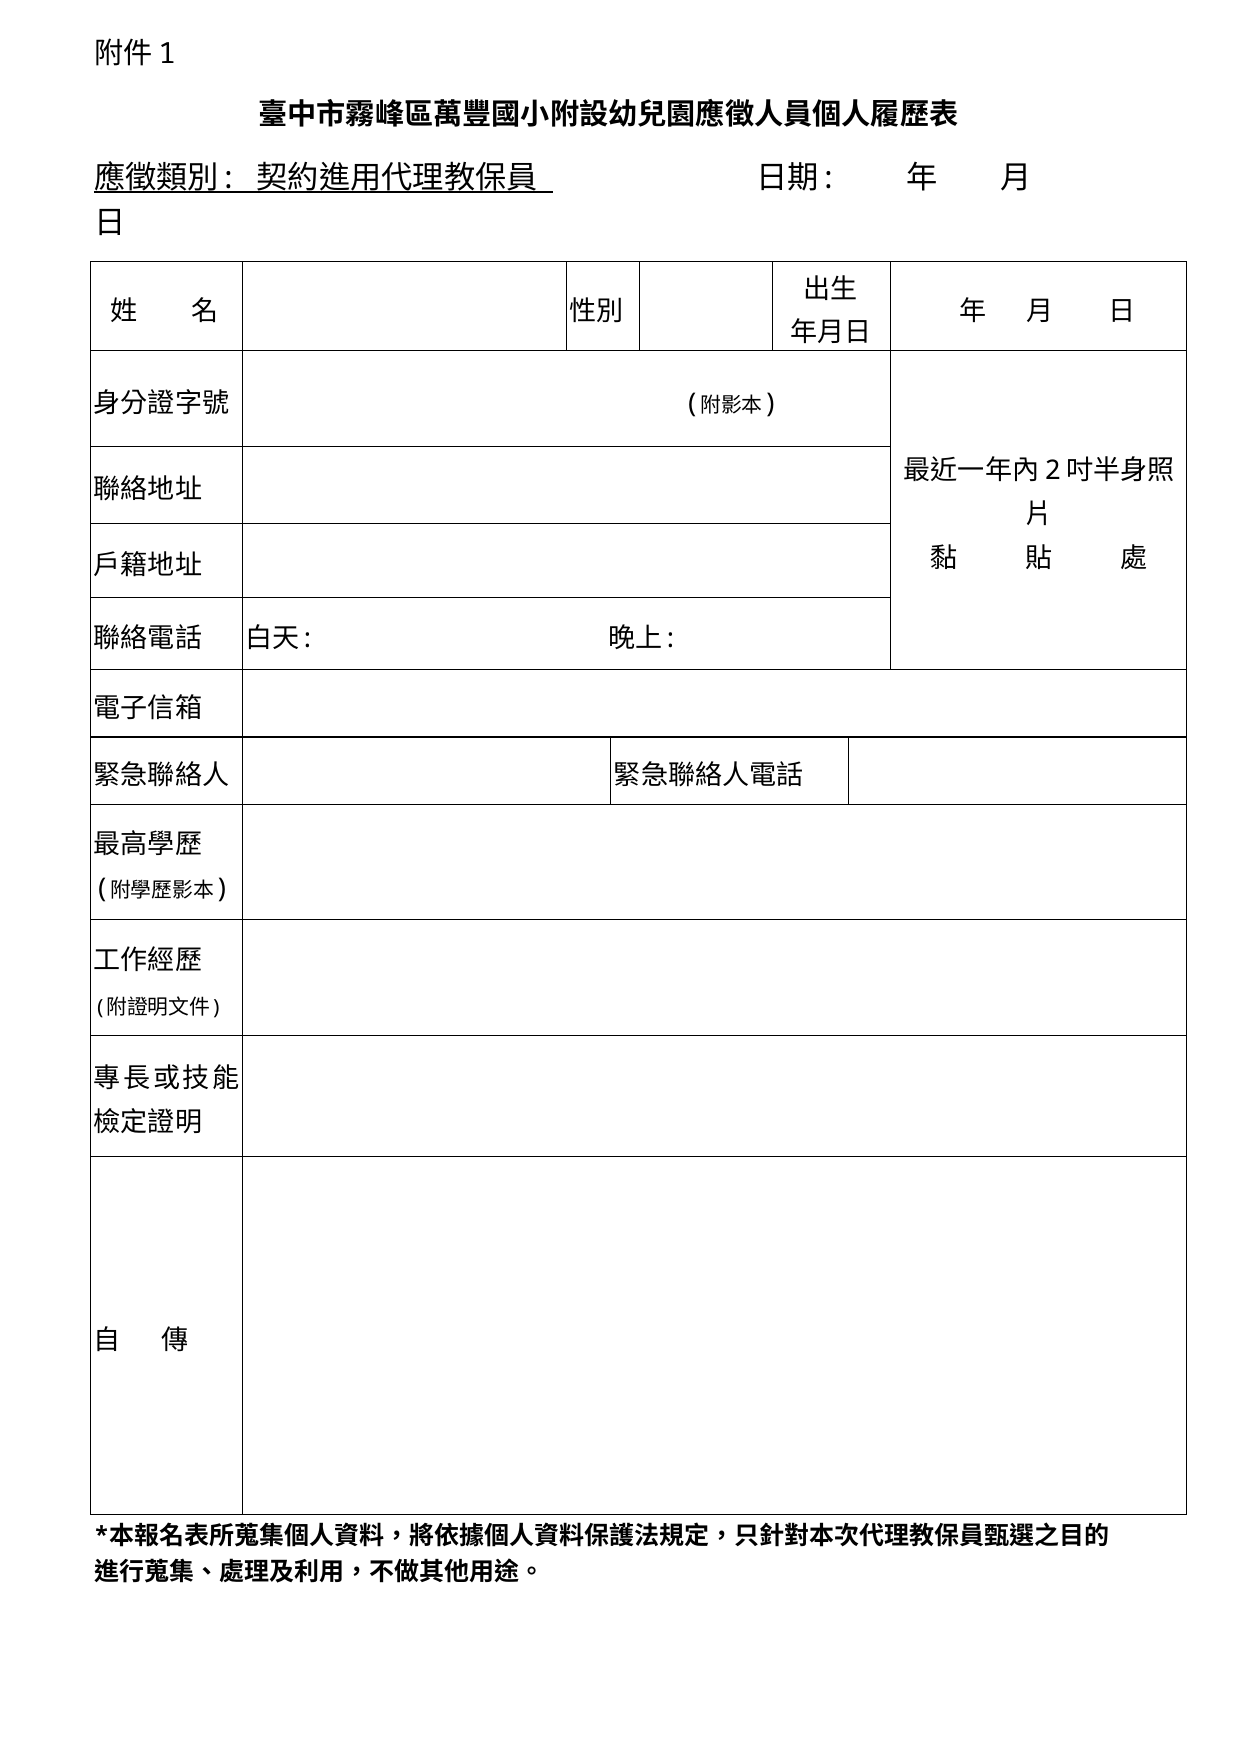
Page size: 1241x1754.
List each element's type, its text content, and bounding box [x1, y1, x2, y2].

table_header 性別 [567, 262, 639, 350]
table_cell 白天: 晚上: [243, 598, 890, 668]
table_header [243, 262, 566, 350]
table_cell [243, 1157, 1186, 1514]
table_cell [243, 920, 1186, 1034]
table_cell [243, 447, 890, 523]
table_cell [243, 805, 1186, 919]
table_cell 緊急聯絡人 [91, 738, 242, 804]
table_cell [243, 524, 890, 597]
table_cell 自 傳 [91, 1157, 242, 1514]
table_cell 戶籍地址 [91, 524, 242, 597]
table_cell 最高學歷 (附學歷影本) [91, 805, 242, 919]
table_cell 緊急聯絡人電話 [611, 738, 848, 804]
table_cell 電子信箱 [91, 670, 242, 736]
table_cell [243, 1036, 1186, 1156]
table_cell 身分證字號 [91, 351, 242, 446]
table_cell [849, 738, 1186, 804]
table_cell 最近一年內2吋半身照片 黏 貼 處 [891, 351, 1186, 668]
table_cell 聯絡地址 [91, 447, 242, 523]
table_cell 聯絡電話 [91, 598, 242, 668]
text *本報名表所蒐集個人資料，將依據個人資料保護法規定，只針對本次代理教保員甄選之目的進行蒐集、處理及利用，不做其他用途。 [94, 1515, 1122, 1588]
table_header 年 月 日 [891, 262, 1186, 350]
text 臺中市霧峰區萬豐國小附設幼兒園應徵人員個人履歷表 [94, 91, 1122, 133]
table_cell 專長或技能檢定證明 [91, 1036, 242, 1156]
text 附件1 [94, 29, 1122, 72]
table_cell (附影本) [243, 351, 890, 446]
text 應徵類別: 契約進用代理教保員 日期: 年 月 日 [94, 152, 1122, 242]
table_cell [243, 738, 610, 804]
table_cell 工作經歷 (附證明文件) [91, 920, 242, 1034]
table_header 出生 年月日 [773, 262, 890, 350]
table_cell [243, 670, 1186, 736]
table_header [640, 262, 772, 350]
table_header 姓 名 [91, 262, 242, 350]
